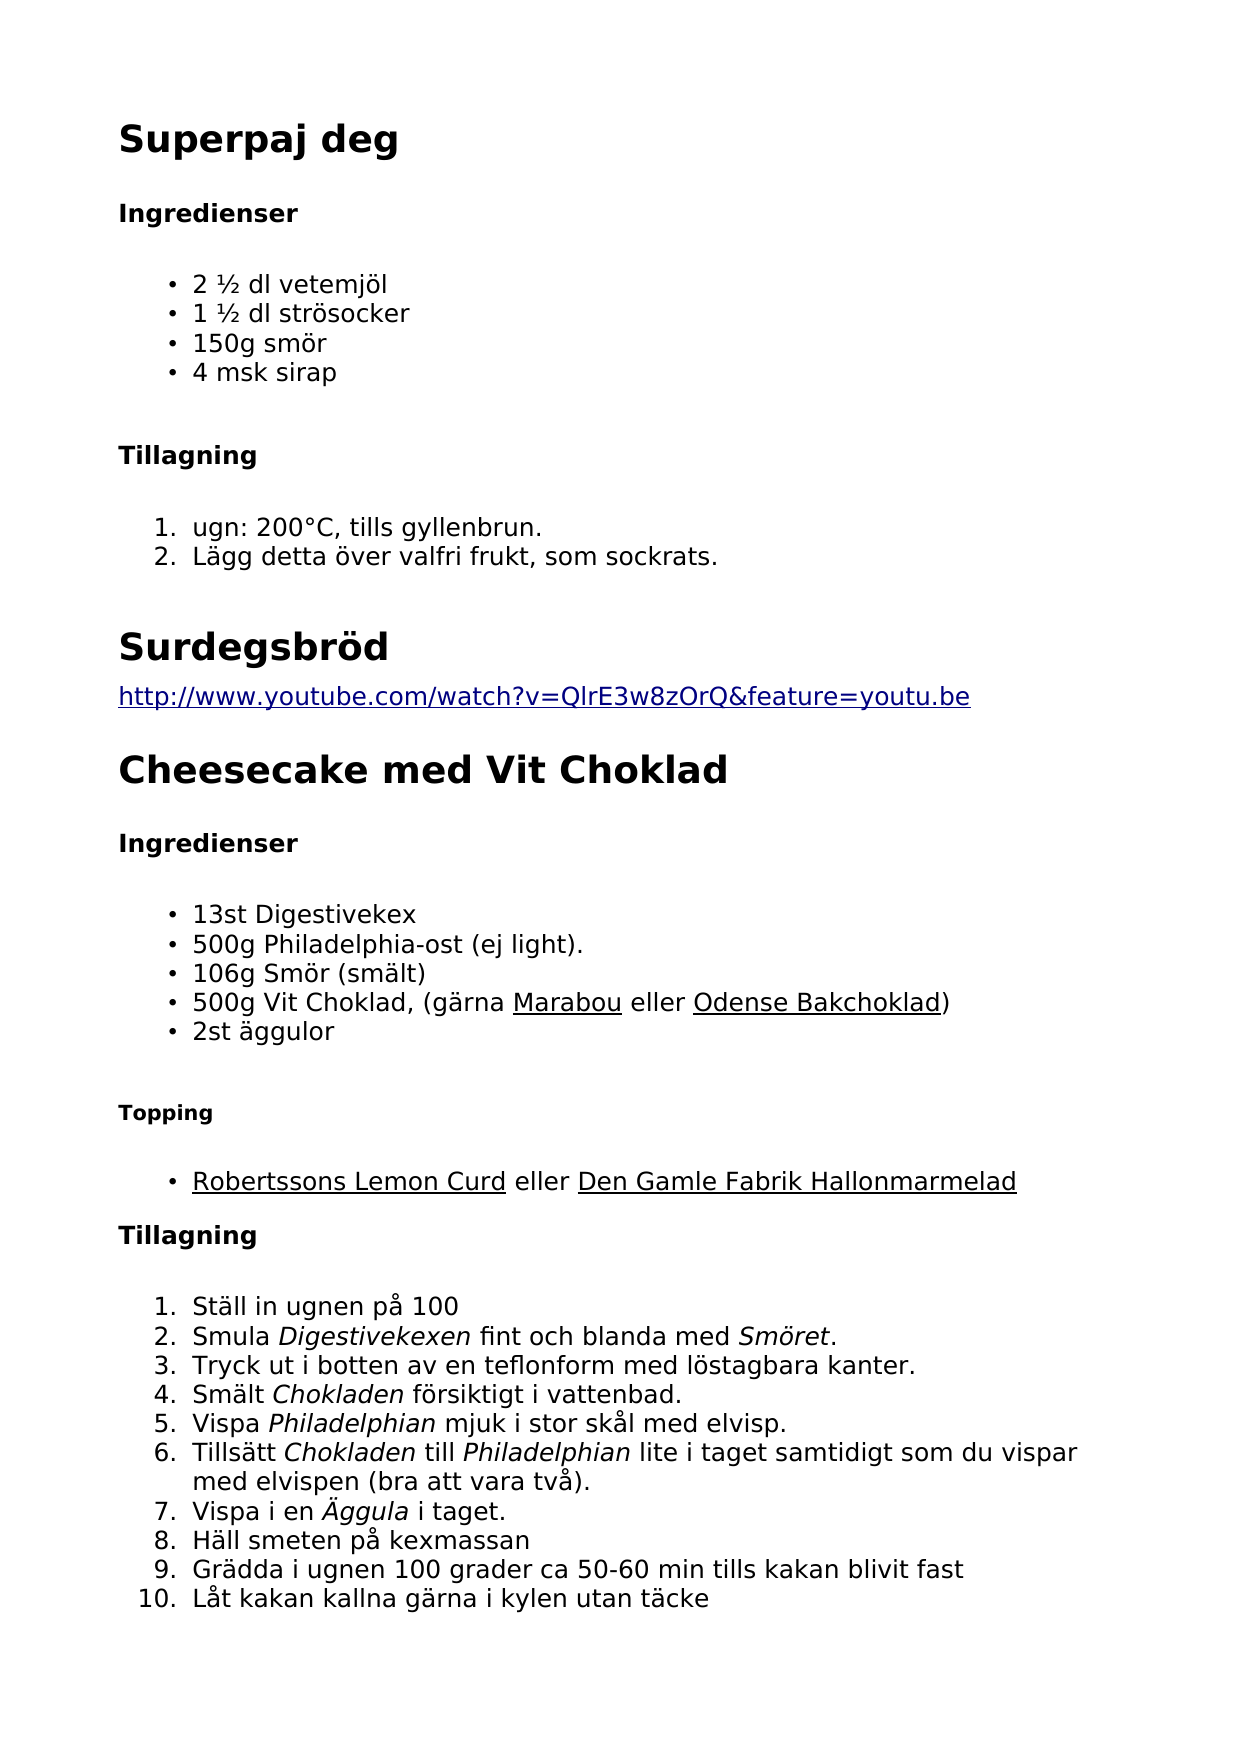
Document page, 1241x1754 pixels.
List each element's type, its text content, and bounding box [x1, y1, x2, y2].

list 500g Vit Choklad, (gärna Marabou eller Odense Bakchoklad) [177, 988, 1122, 1017]
list Vispa Philadelphian mjuk i stor skål med elvisp. [177, 1409, 1122, 1438]
list Smula Digestivekexen fint och blanda med Smöret. [177, 1322, 1122, 1351]
list 1 ½ dl strösocker [177, 299, 1122, 329]
list Lägg detta över valfri frukt, som sockrats. [177, 542, 1122, 571]
list Tillsätt Chokladen till Philadelphian lite i taget samtidigt som du vispar med elvispen (bra att vara två). [177, 1438, 1122, 1497]
list 13st Digestivekex [177, 901, 1122, 930]
list 150g smör [177, 329, 1122, 358]
list 2st äggulor [177, 1017, 1122, 1046]
text http://www.youtube.com/watch?v=QlrE3w8zOrQ&feature=youtu.be [118, 682, 1122, 711]
list Grädda i ugnen 100 grader ca 50-60 min tills kakan blivit fast [177, 1555, 1122, 1584]
subtitle Tillagning [118, 442, 1122, 471]
subtitle Cheesecake med Vit Choklad [118, 748, 1122, 792]
subtitle Ingredienser [118, 199, 1122, 228]
list 500g Philadelphia-ost (ej light). [177, 930, 1122, 959]
list Vispa i en Äggula i taget. [177, 1497, 1122, 1526]
list 2 ½ dl vetemjöl [177, 270, 1122, 299]
list Låt kakan kallna gärna i kylen utan täcke [177, 1584, 1122, 1613]
subtitle Surdegsbröd [118, 626, 1122, 669]
list Robertssons Lemon Curd eller Den Gamle Fabrik Hallonmarmelad [177, 1167, 1122, 1196]
list 4 msk sirap [177, 358, 1122, 387]
list Ställ in ugnen på 100 [177, 1292, 1122, 1322]
list 106g Smör (smält) [177, 959, 1122, 988]
subtitle Superpaj deg [118, 118, 1122, 162]
list Häll smeten på kexmassan [177, 1526, 1122, 1555]
subtitle Topping [118, 1101, 1122, 1125]
list Tryck ut i botten av en teflonform med löstagbara kanter. [177, 1351, 1122, 1380]
list ugn: 200°C, tills gyllenbrun. [177, 513, 1122, 542]
list Smält Chokladen försiktigt i vattenbad. [177, 1380, 1122, 1409]
subtitle Ingredienser [118, 829, 1122, 859]
subtitle Tillagning [118, 1221, 1122, 1251]
